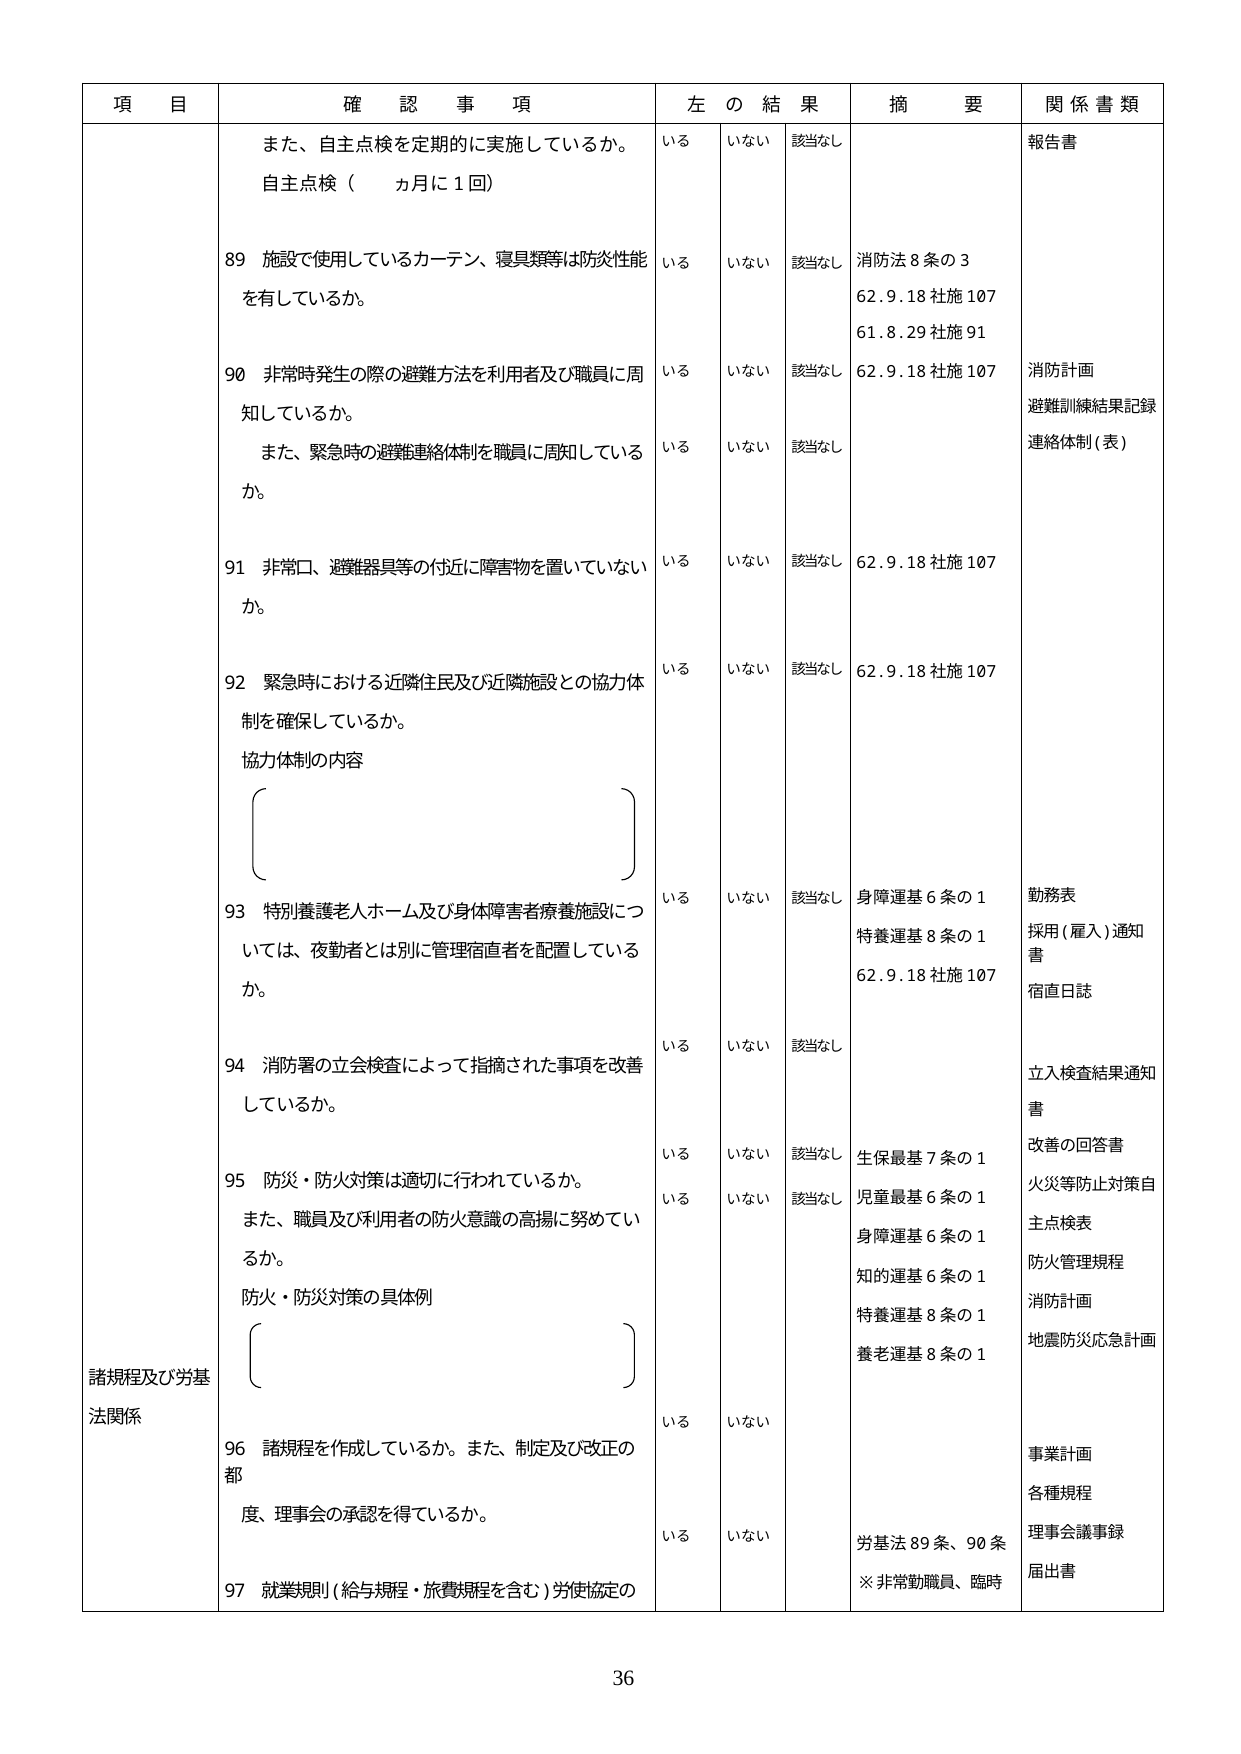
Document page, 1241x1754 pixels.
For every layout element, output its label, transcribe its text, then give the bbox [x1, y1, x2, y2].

table_header 左 の 結 果 [656, 84, 850, 122]
table_cell また、自主点検を定期的に実施しているか。 自主点検（ ヵ月に1回） 89 施設で使用しているカーテン、寝具類等は防炎性能 を有しているか。 90 非常時発生の際の避難方法を利用者及び職員に周 知しているか。 また、緊急時の避難連絡体制を職員に周知している か。 91 非常口、避難器具等の付近に障害物を置いていない か。 92 緊急時における近隣住民及び近隣施設との協力体 制を確保しているか。 協力体制の内容 93 特別養護老人ホーム及び身体障害者療養施設につ いては、夜勤者とは別に管理宿直者を配置している か。 94 消防署の立会検査によって指摘された事項を改善 しているか。 95 防災・防火対策は適切に行われているか。 また、職員及び利用者の防火意識の高揚に努めてい るか。 防火・防災対策の具体例 96 諸規程を作成しているか。また、制定及び改正の都 度、理事会の承認を得ているか。 97 就業規則(給与規程・旅費規程を含む)労使協定の [219, 124, 655, 1611]
table_cell 消防法8条の3 62.9.18社施107 61.8.29社施91 62.9.18社施107 62.9.18社施107 62.9.18社施107 身障運基6条の1 特養運基8条の1 62.9.18社施107 生保最基7条の1 児童最基6条の1 身障運基6条の1 知的運基6条の1 特養運基8条の1 養老運基8条の1 労基法89条、90条 ※非常勤職員、臨時 [851, 124, 1021, 1611]
table_cell 該当なし 該当なし 該当なし 該当なし 該当なし 該当なし 該当なし 該当なし 該当なし 該当なし [786, 124, 850, 1611]
table_header 関係書類 [1022, 84, 1163, 122]
table_cell 諸規程及び労基 法関係 [83, 124, 218, 1611]
table_cell 報告書 消防計画 避難訓練結果記録 連絡体制(表) 勤務表 採用(雇入)通知書 宿直日誌 立入検査結果通知 書 改善の回答書 火災等防止対策自 主点検表 防火管理規程 消防計画 地震防災応急計画 事業計画 各種規程 理事会議事録 届出書 [1022, 124, 1163, 1611]
table_cell いる いる いる いる いる いる いる いる いる いる いる いる [656, 124, 720, 1611]
table_header 摘 要 [851, 84, 1021, 122]
table_header 確 認 事 項 [219, 84, 655, 122]
table_header 項 目 [83, 84, 218, 122]
table_cell いない いない いない いない いない いない いない いない いない いない いない いない [721, 124, 785, 1611]
